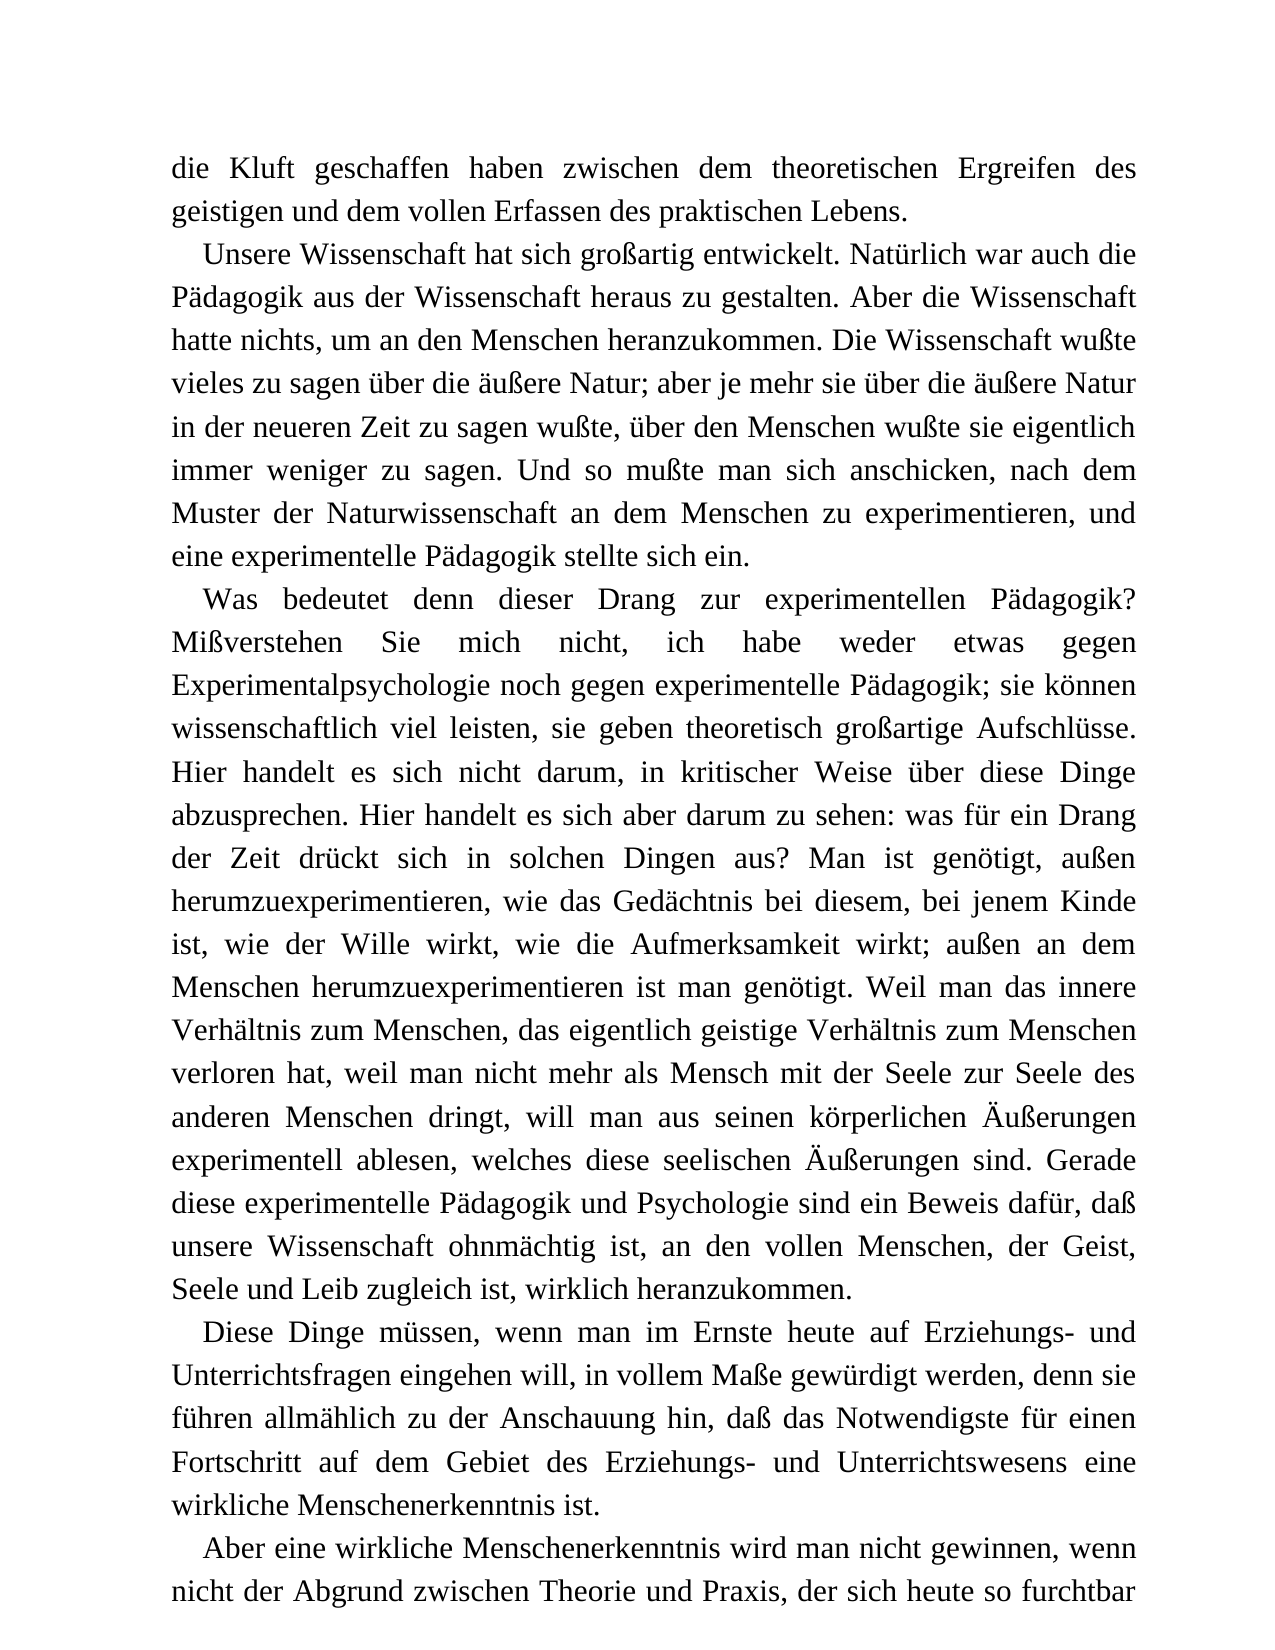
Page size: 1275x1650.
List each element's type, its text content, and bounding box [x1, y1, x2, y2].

text die Kluft geschaffen haben zwischen dem theoretischen Ergreifen des geistigen und dem vollen Erfassen des praktischen Lebens. [171, 149, 1137, 228]
text Was bedeutet denn dieser Drang zur experimentellen Pädagogik? Mißverstehen Sie mich nicht, ich habe weder etwas gegen Experimentalpsychologie noch gegen experimentelle Pädagogik; sie können wissenschaftlich viel leisten, sie geben theoretisch großartige Aufschlüsse. Hier handelt es sich nicht darum, in kritischer Weise über diese Dinge abzusprechen. Hier handelt es sich aber darum zu sehen: was für ein Drang der Zeit drückt sich in solchen Dingen aus? Man ist genötigt, außen herumzuexperimentieren, wie das Gedächtnis bei diesem, bei jenem Kinde ist, wie der Wille wirkt, wie die Aufmerksamkeit wirkt; außen an dem Menschen herumzuexperimentieren ist man genötigt. Weil man das innere Verhältnis zum Menschen, das eigentlich geistige Verhältnis zum Menschen verloren hat, weil man nicht mehr als Mensch mit der Seele zur Seele des anderen Menschen dringt, will man aus seinen körperlichen Äußerungen experimentell ablesen, welches diese seelischen Äußerungen sind. Gerade diese experimentelle Pädagogik und Psychologie sind ein Beweis dafür, daß unsere Wissenschaft ohnmächtig ist, an den vollen Menschen, der Geist, Seele und Leib zugleich ist, wirklich heranzukommen. [171, 580, 1137, 1306]
text Aber eine wirkliche Menschenerkenntnis wird man nicht gewinnen, wenn nicht der Abgrund zwischen Theorie und Praxis, der sich heute so furchtbar [171, 1529, 1137, 1608]
text Unsere Wissenschaft hat sich großartig entwickelt. Natürlich war auch die Pädagogik aus der Wissenschaft heraus zu gestalten. Aber die Wissenschaft hatte nichts, um an den Menschen heranzukommen. Die Wissenschaft wußte vieles zu sagen über die äußere Natur; aber je mehr sie über die äußere Natur in der neueren Zeit zu sagen wußte, über den Menschen wußte sie eigentlich immer weniger zu sagen. Und so mußte man sich anschicken, nach dem Muster der Naturwissenschaft an dem Menschen zu experimentieren, und eine experimentelle Pädagogik stellte sich ein. [171, 235, 1137, 573]
text Diese Dinge müssen, wenn man im Ernste heute auf Erziehungs- und Unterrichtsfragen eingehen will, in vollem Maße gewürdigt werden, denn sie führen allmählich zu der Anschauung hin, daß das Notwendigste für einen Fortschritt auf dem Gebiet des Erziehungs- und Unterrichtswesens eine wirkliche Menschenerkenntnis ist. [171, 1313, 1137, 1522]
